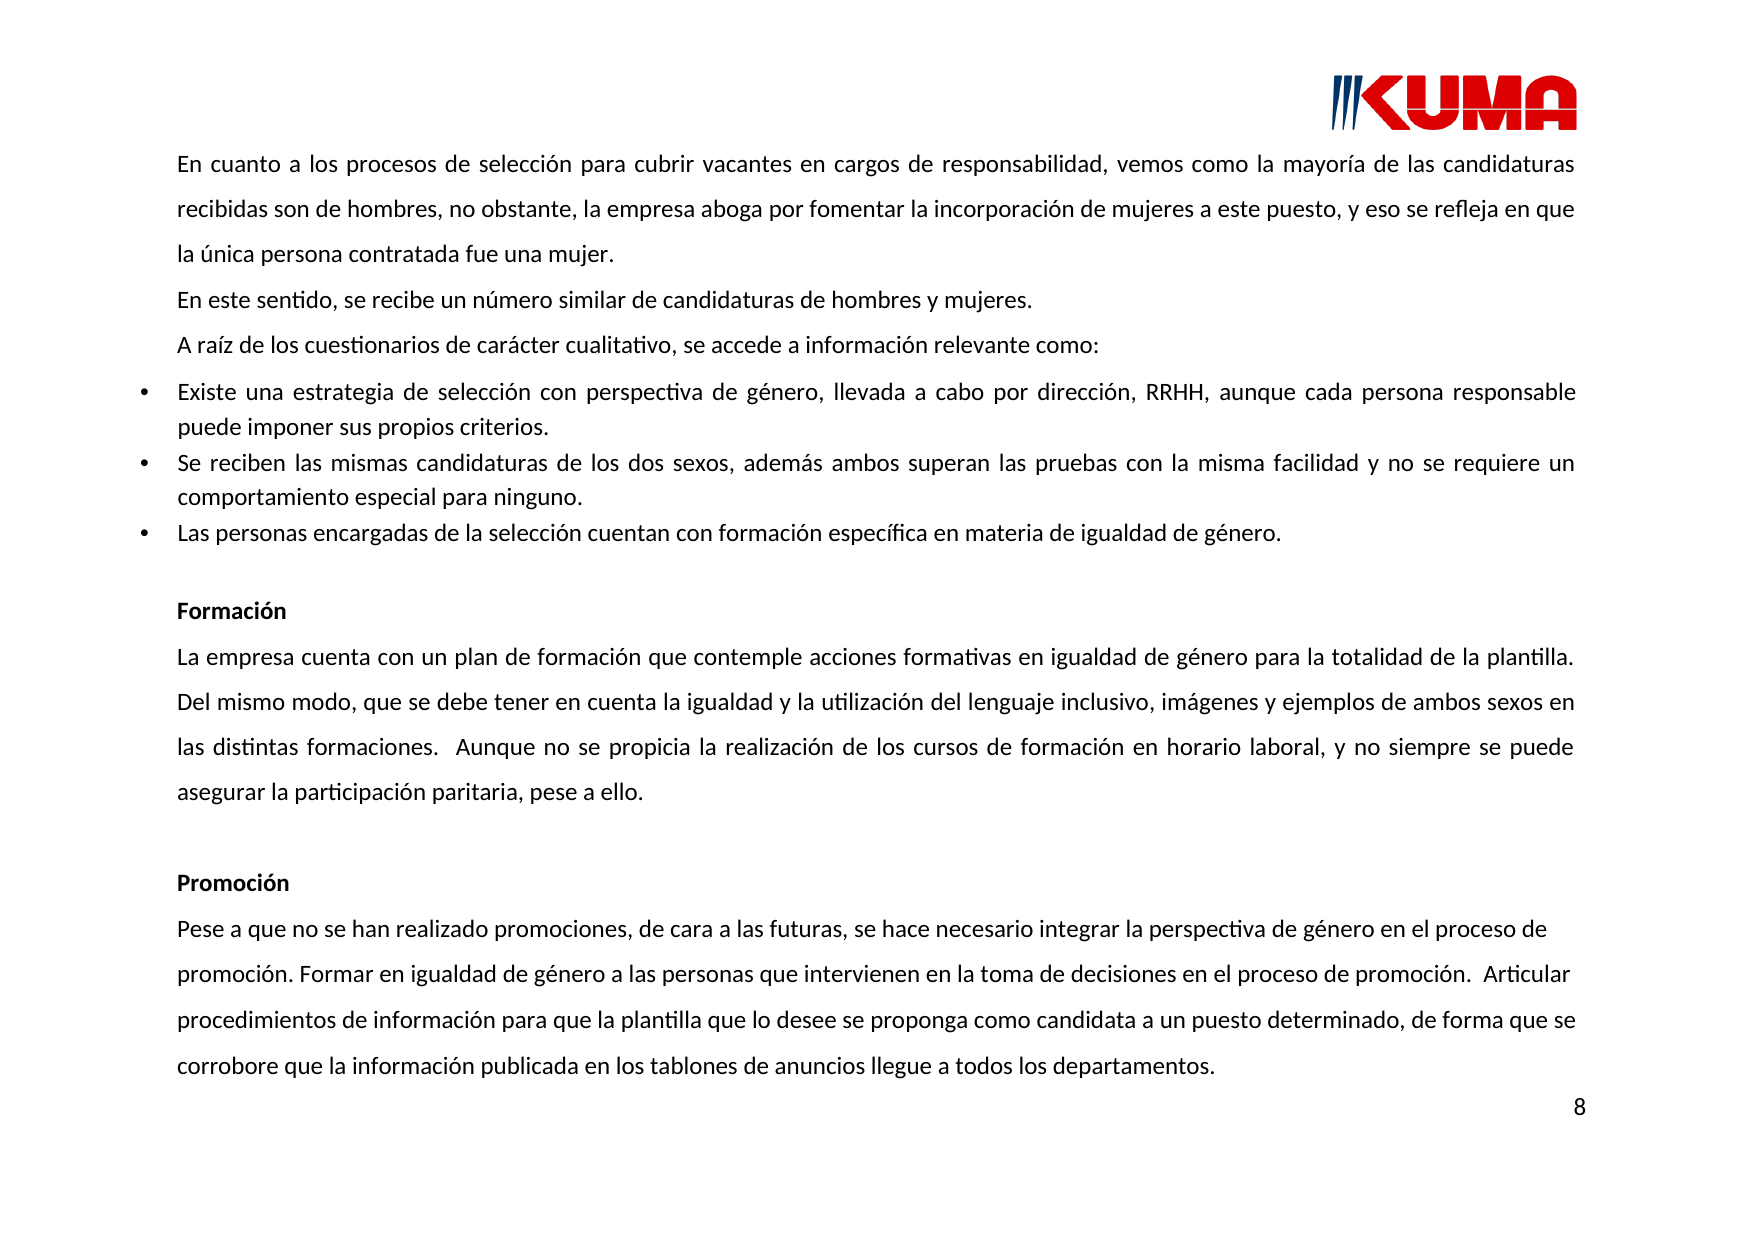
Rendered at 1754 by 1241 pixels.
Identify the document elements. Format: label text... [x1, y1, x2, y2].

text Pese a que no se han realizado promociones, de cara a las futuras, se hace necesario integrar la perspectiva de género en el proceso de promoción. Formar en igualdad de género a las personas que intervienen en la toma de decisiones en el proceso de promoción. Articular procedimientos de información para que la plantilla que lo desee se proponga como candidata a un puesto determinado, de forma que se corrobore que la información publicada en los tablones de anuncios llegue a todos los departamentos. [177, 913, 1584, 1081]
list Se reciben las mismas candidaturas de los dos sexos, además ambos superan las pruebas con la misma facilidad y no se requiere un comportamiento especial para ninguno. [140, 447, 1578, 512]
text A raíz de los cuestionarios de carácter cualitativo, se accede a información relevante como: [177, 329, 1578, 360]
text En este sentido, se recibe un número similar de candidaturas de hombres y mujeres. [177, 284, 1578, 314]
list Las personas encargadas de la selección cuentan con formación específica en materia de igualdad de género. [140, 517, 1578, 547]
subtitle Promoción [177, 867, 1592, 898]
text La empresa cuenta con un plan de formación que contemple acciones formativas en igualdad de género para la totalidad de la plantilla. Del mismo modo, que se debe tener en cuenta la igualdad y la utilización del lenguaje inclusivo, imágenes y ejemplos de ambos sexos en las distintas formaciones. Aunque no se propicia la realización de los cursos de formación en horario laboral, y no siempre se puede asegurar la participación paritaria, pese a ello. [177, 641, 1578, 807]
subtitle Formación [177, 595, 1592, 626]
text En cuanto a los procesos de selección para cubrir vacantes en cargos de responsabilidad, vemos como la mayoría de las candidaturas recibidas son de hombres, no obstante, la empresa aboga por fomentar la incorporación de mujeres a este puesto, y eso se refleja en que la única persona contratada fue una mujer. [177, 148, 1578, 269]
list Existe una estrategia de selección con perspectiva de género, llevada a cabo por dirección, RRHH, aunque cada persona responsable puede imponer sus propios criterios. [140, 376, 1578, 442]
